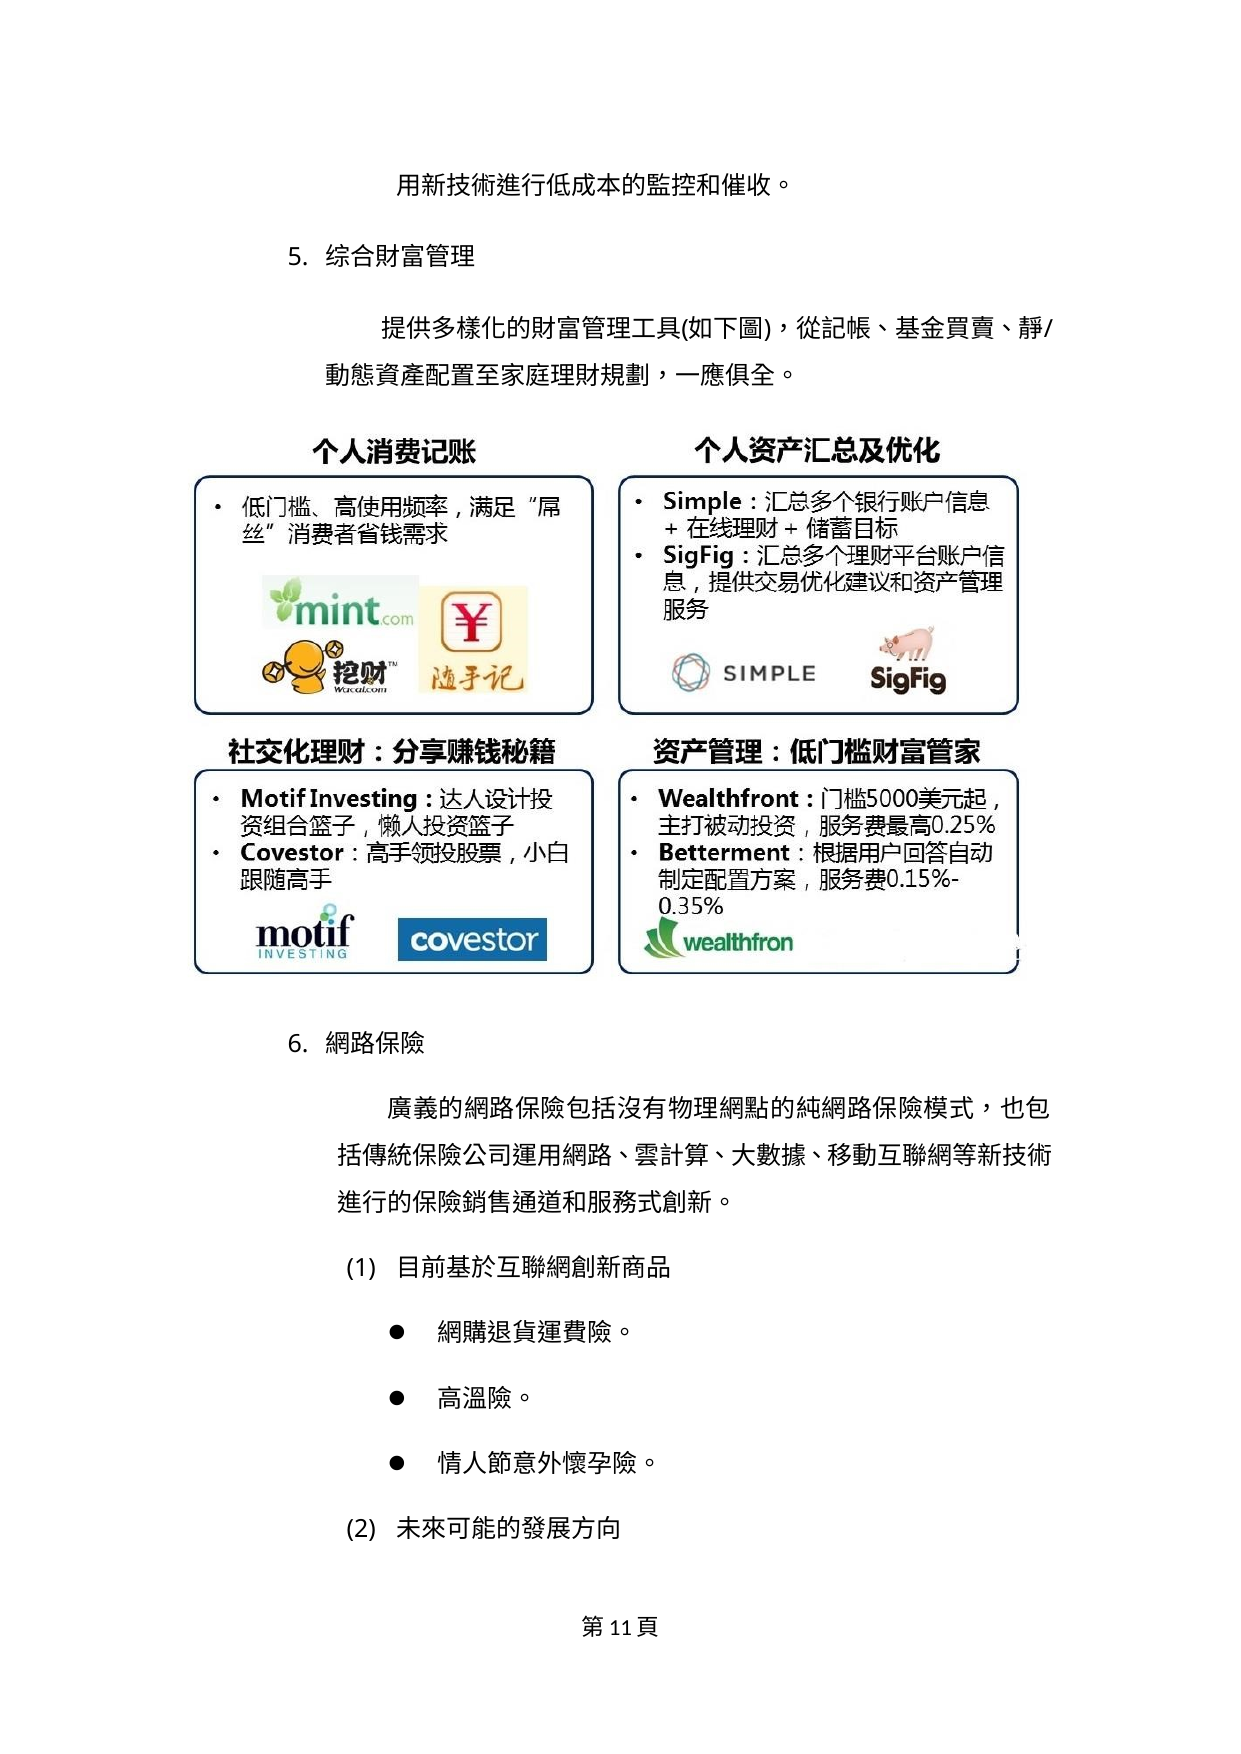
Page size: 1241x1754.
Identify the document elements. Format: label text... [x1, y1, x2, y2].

list 網路保險 [287, 1023, 1053, 1060]
list 網購退貨運費險。 [387, 1312, 1053, 1350]
list 综合財富管理 [287, 236, 1053, 273]
picture [187, 426, 1031, 981]
list 情人節意外懷孕險。 [387, 1443, 1053, 1480]
text 提供多樣化的財富管理工具(如下圖)，從記帳、基金買賣、靜/動態資產配置至家庭理財規劃，一應俱全。 [325, 308, 1053, 392]
text 廣義的網路保險包括沒有物理網點的純網路保險模式，也包括傳統保險公司運用網路、雲計算、大數據、移動互聯網等新技術進行的保險銷售通道和服務式創新。 [337, 1088, 1053, 1219]
list 高溫險。 [387, 1378, 1053, 1415]
list 若規模太小或風險失控均可能導致網路銀行失敗。採用新型風控管理，資料來源於客戶的網路社交、網路購物、網路遊戲和終端位置。數據分三大類：交易資料、社交資料和遊戲資料。監控採用網路虛擬社交，把網路信用變成可衡量的資產，利用新技術進行低成本的監控和催收。 [346, 164, 1053, 202]
list 未來可能的發展方向 [346, 1508, 1053, 1546]
list 目前基於互聯網創新商品 [346, 1247, 1053, 1284]
